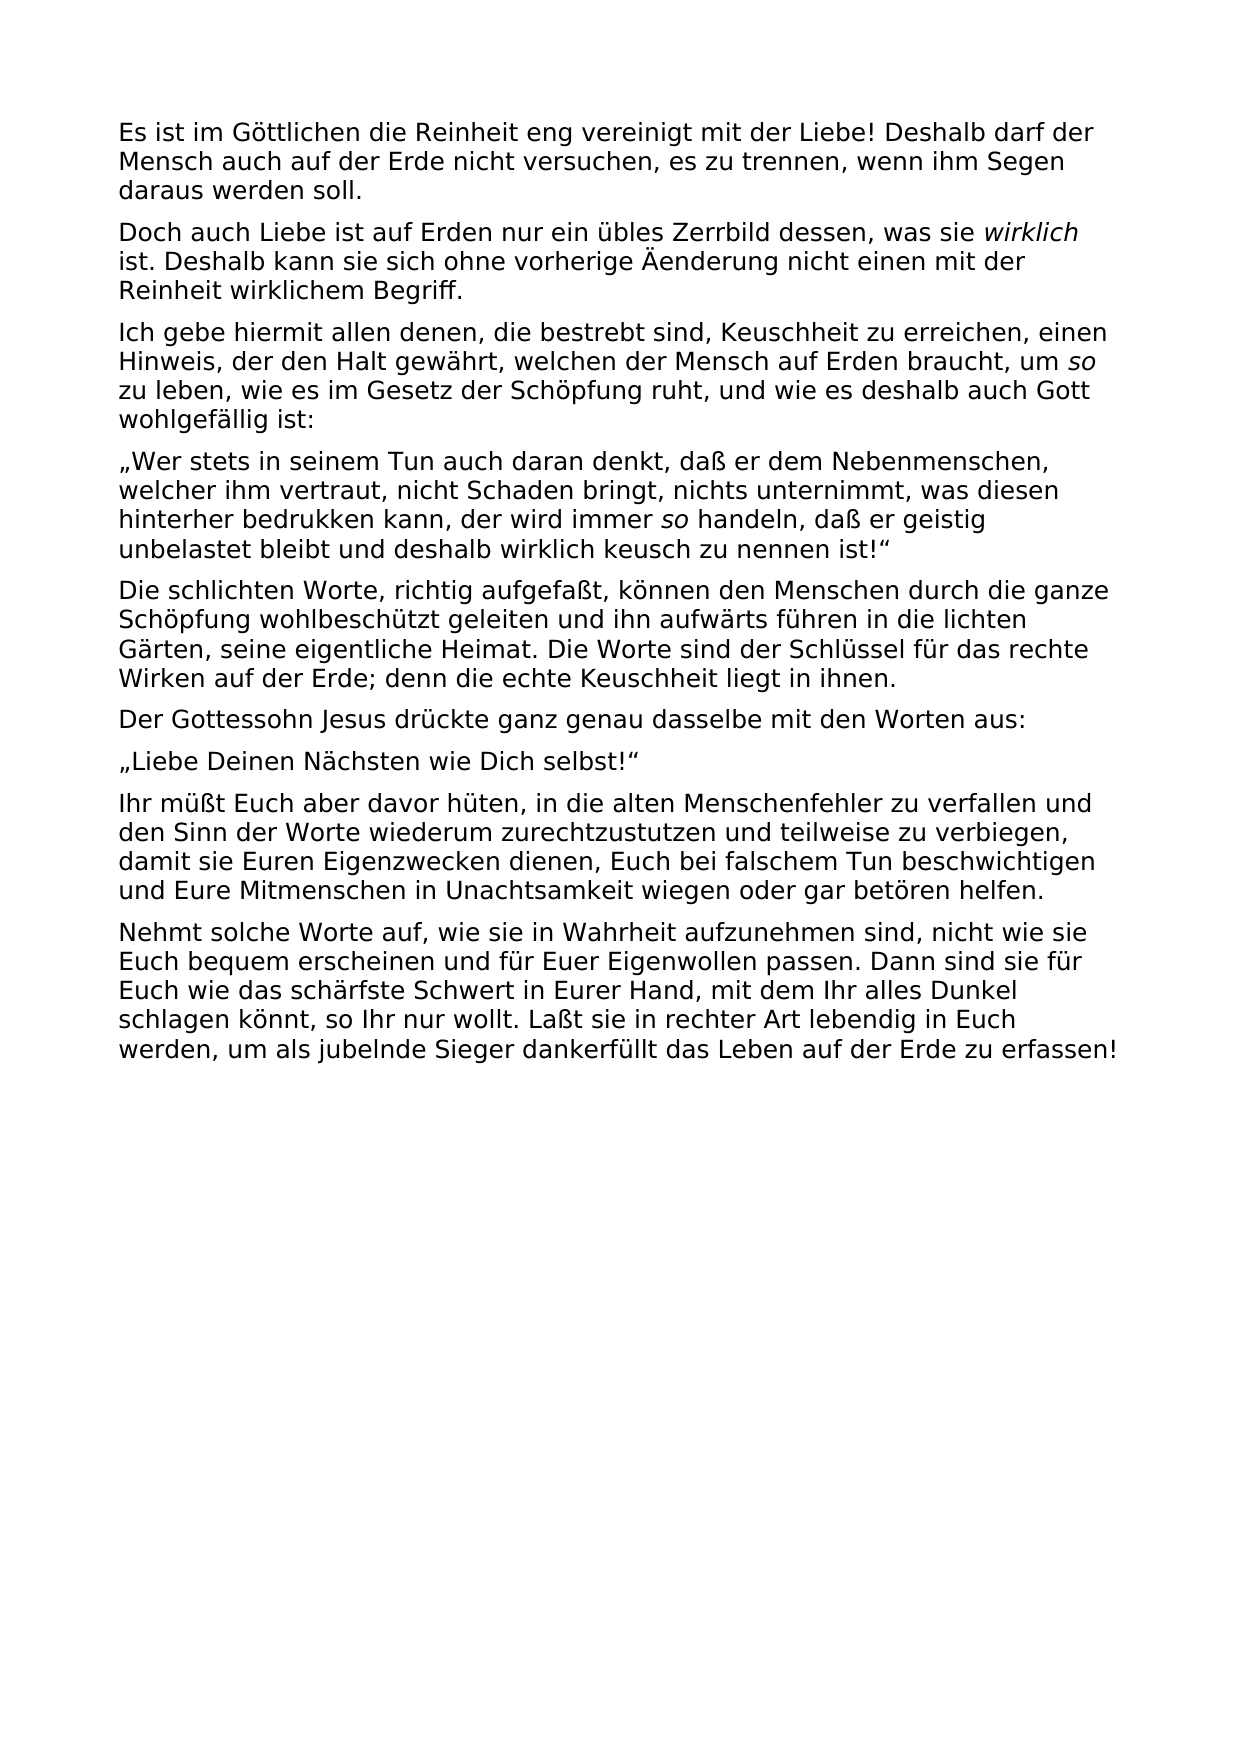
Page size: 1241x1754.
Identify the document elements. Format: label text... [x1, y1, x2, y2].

text Es ist im Göttlichen die Reinheit eng vereinigt mit der Liebe! Deshalb darf der Mensch auch auf der Erde nicht versuchen, es zu trennen, wenn ihm Segen daraus werden soll. [118, 118, 1122, 206]
text Doch auch Liebe ist auf Erden nur ein übles Zerrbild dessen, was sie wirklich ist. Deshalb kann sie sich ohne vorherige Äenderung nicht einen mit der Reinheit wirklichem Begriff. [118, 218, 1122, 306]
text Nehmt solche Worte auf, wie sie in Wahrheit aufzunehmen sind, nicht wie sie Euch bequem erscheinen und für Euer Eigenwollen passen. Dann sind sie für Euch wie das schärfste Schwert in Eurer Hand, mit dem Ihr alles Dunkel schlagen könnt, so Ihr nur wollt. Laßt sie in rechter Art lebendig in Euch werden, um als jubelnde Sieger dankerfüllt das Leben auf der Erde zu erfassen! [118, 918, 1122, 1064]
text Ich gebe hiermit allen denen, die bestrebt sind, Keuschheit zu erreichen, einen Hinweis, der den Halt gewährt, welchen der Mensch auf Erden braucht, um so zu leben, wie es im Gesetz der Schöpfung ruht, und wie es deshalb auch Gott wohlgefällig ist: [118, 318, 1122, 435]
text „Liebe Deinen Nächsten wie Dich selbst!“ [118, 747, 1122, 776]
text Ihr müßt Euch aber davor hüten, in die alten Menschenfehler zu verfallen und den Sinn der Worte wiederum zurechtzustutzen und teilweise zu verbiegen, damit sie Euren Eigenzwecken dienen, Euch bei falschem Tun beschwichtigen und Eure Mitmenschen in Unachtsamkeit wiegen oder gar betören helfen. [118, 789, 1122, 906]
text Der Gottessohn Jesus drückte ganz genau dasselbe mit den Worten aus: [118, 706, 1122, 735]
text „Wer stets in seinem Tun auch daran denkt, daß er dem Nebenmenschen, welcher ihm vertraut, nicht Schaden bringt, nichts unternimmt, was diesen hinterher bedrukken kann, der wird immer so handeln, daß er geistig unbelastet bleibt und deshalb wirklich keusch zu nennen ist!“ [118, 447, 1122, 564]
text Die schlichten Worte, richtig aufgefaßt, können den Menschen durch die ganze Schöpfung wohlbeschützt geleiten und ihn aufwärts führen in die lichten Gärten, seine eigentliche Heimat. Die Worte sind der Schlüssel für das rechte Wirken auf der Erde; denn die echte Keuschheit liegt in ihnen. [118, 576, 1122, 693]
